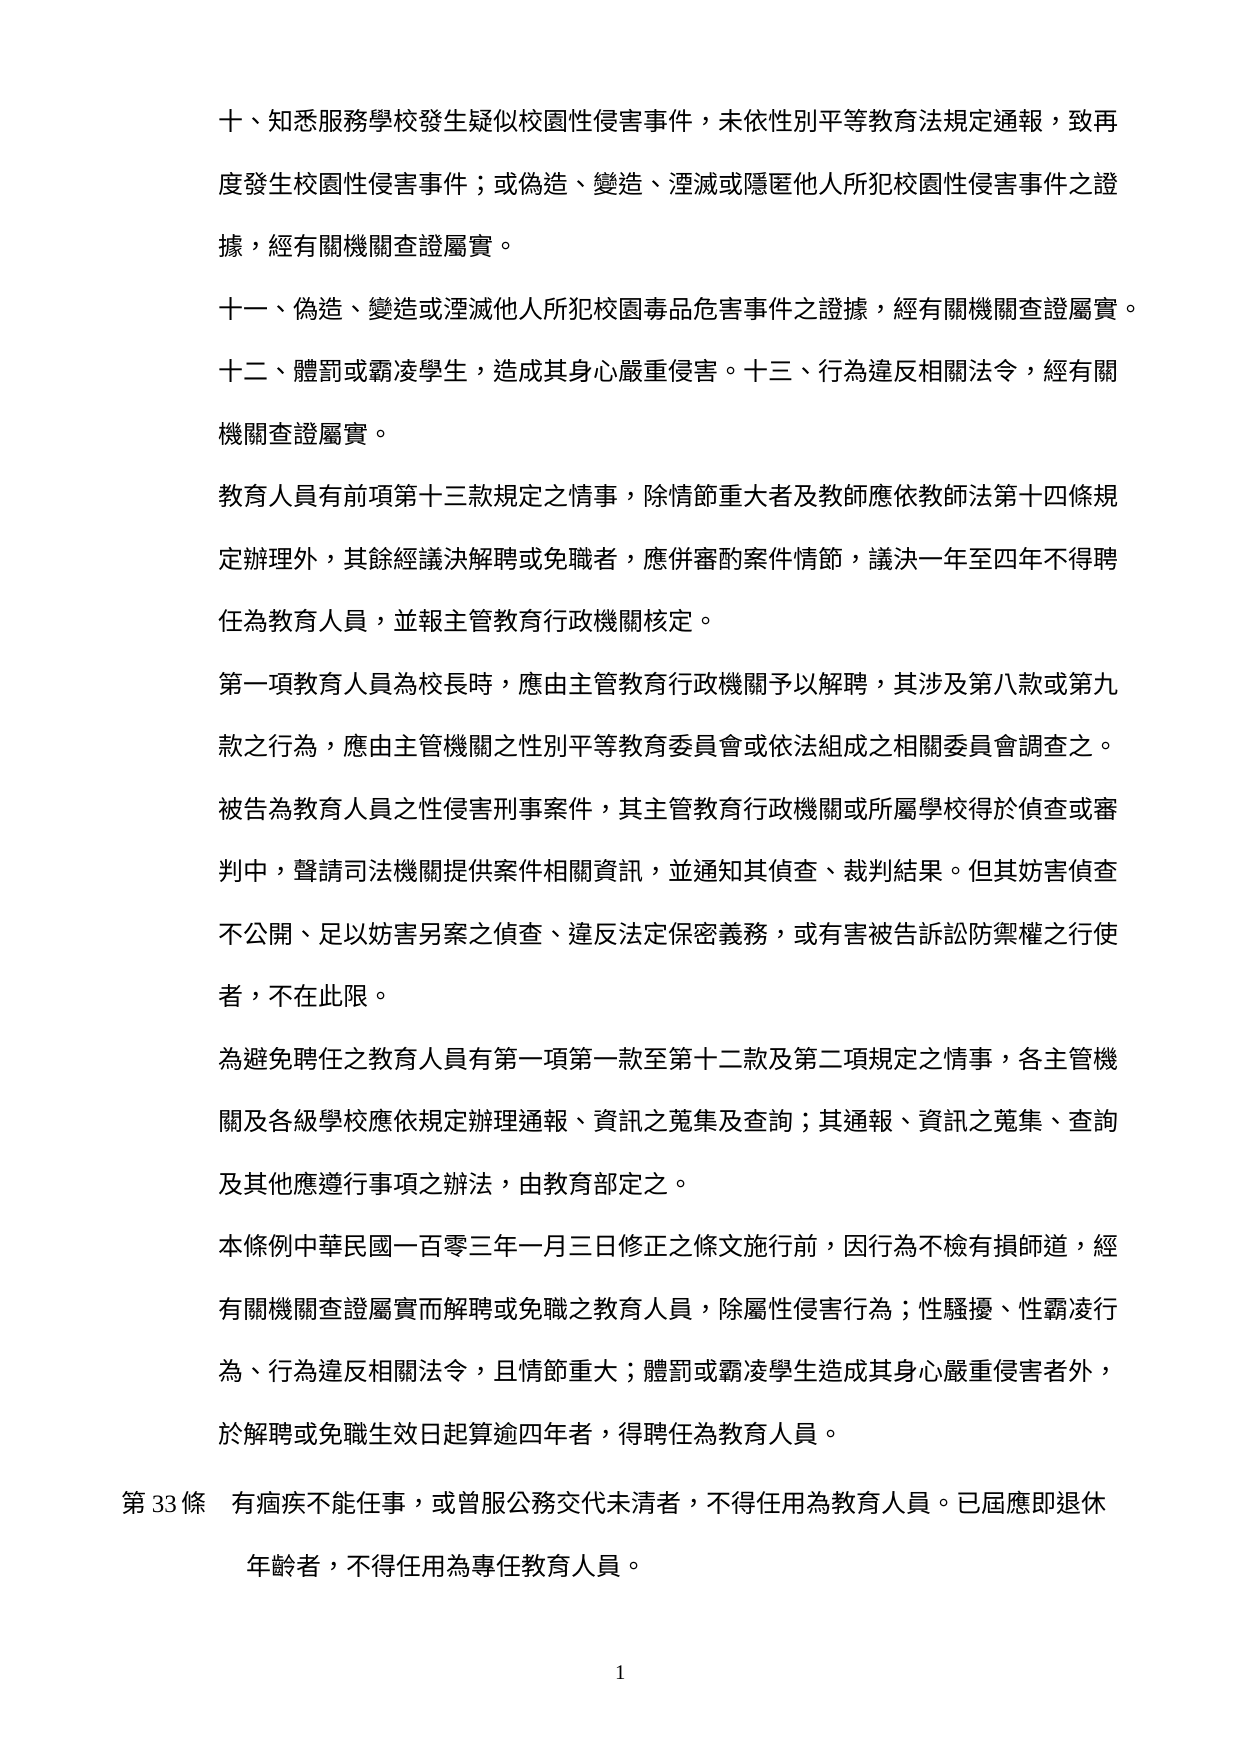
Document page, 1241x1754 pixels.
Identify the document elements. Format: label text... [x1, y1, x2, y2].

text 教育人員有前項第十三款規定之情事，除情節重大者及教師應依教師法第十四條規定辦理外，其餘經議決解聘或免職者，應併審酌案件情節，議決一年至四年不得聘任為教育人員，並報主管教育行政機關核定。 [218, 453, 1122, 641]
text 十、知悉服務學校發生疑似校園性侵害事件，未依性別平等教育法規定通報，致再度發生校園性侵害事件；或偽造、變造、湮滅或隱匿他人所犯校園性侵害事件之證據，經有關機關查證屬實。 [218, 78, 1122, 266]
text 本條例中華民國一百零三年一月三日修正之條文施行前，因行為不檢有損師道，經有關機關查證屬實而解聘或免職之教育人員，除屬性侵害行為；性騷擾、性霸凌行為、行為違反相關法令，且情節重大；體罰或霸凌學生造成其身心嚴重侵害者外，於解聘或免職生效日起算逾四年者，得聘任為教育人員。 [218, 1203, 1122, 1453]
text 為避免聘任之教育人員有第一項第一款至第十二款及第二項規定之情事，各主管機關及各級學校應依規定辦理通報、資訊之蒐集及查詢；其通報、資訊之蒐集、查詢及其他應遵行事項之辦法，由教育部定之。 [218, 1016, 1122, 1203]
text 被告為教育人員之性侵害刑事案件，其主管教育行政機關或所屬學校得於偵查或審判中，聲請司法機關提供案件相關資訊，並通知其偵查、裁判結果。但其妨害偵查不公開、足以妨害另案之偵查、違反法定保密義務，或有害被告訴訟防禦權之行使者，不在此限。 [218, 766, 1122, 1016]
text 十一、偽造、變造或湮滅他人所犯校園毒品危害事件之證據，經有關機關查證屬實。 [218, 266, 1122, 328]
text 十二、體罰或霸凌學生，造成其身心嚴重侵害。十三、行為違反相關法令，經有關機關查證屬實。 [218, 328, 1122, 453]
text 第一項教育人員為校長時，應由主管教育行政機關予以解聘，其涉及第八款或第九款之行為，應由主管機關之性別平等教育委員會或依法組成之相關委員會調查之。 [218, 641, 1122, 766]
text 第33條 有痼疾不能任事，或曾服公務交代未清者，不得任用為教育人員。已屆應即退休年齡者，不得任用為專任教育人員。 [122, 1460, 1122, 1585]
